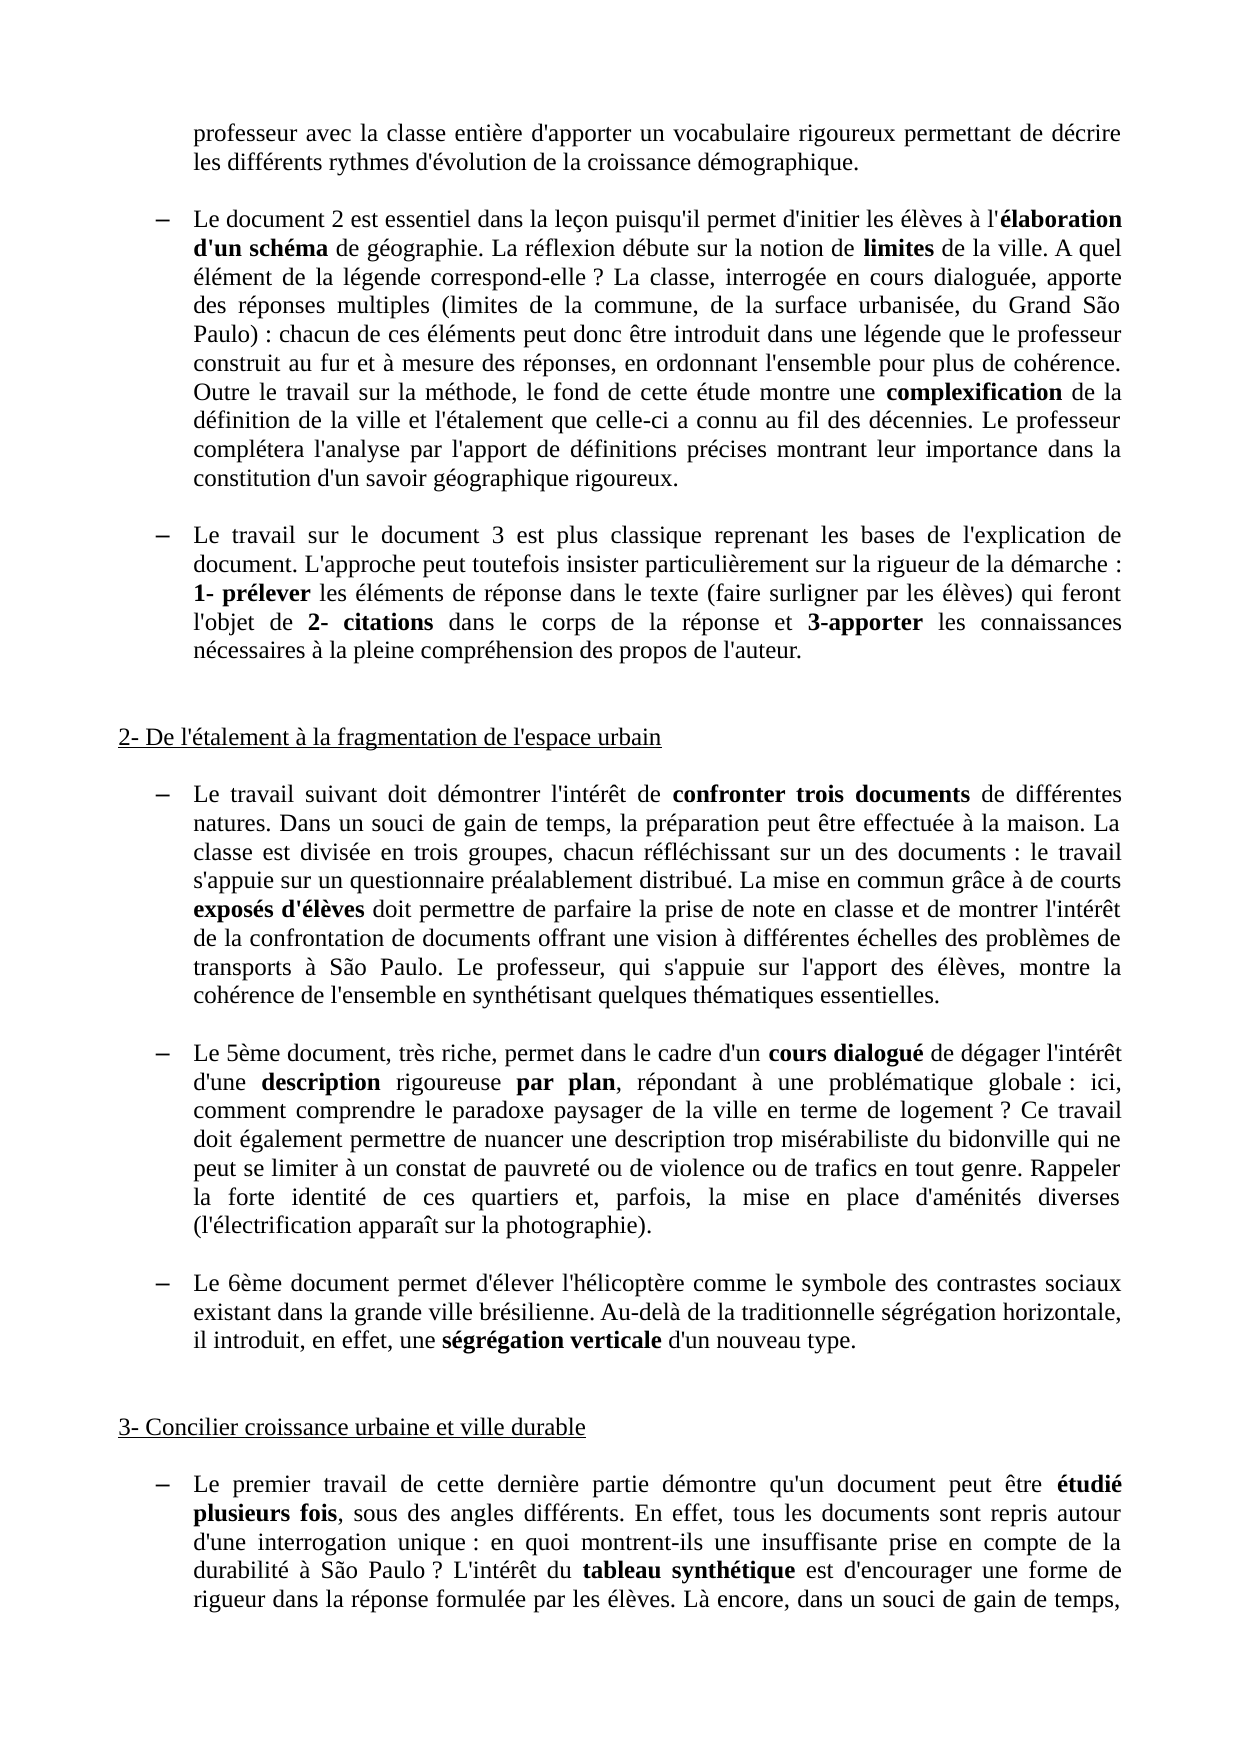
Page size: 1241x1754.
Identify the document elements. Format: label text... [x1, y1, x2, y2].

list Le premier travail de cette dernière partie démontre qu'un document peut être étudié plusieurs fois, sous des angles différents. En effet, tous les documents sont repris autour d'une interrogation unique : en quoi montrent-ils une insuffisante prise en compte de la durabilité à São Paulo ? L'intérêt du tableau synthétique est d'encourager une forme de rigueur dans la réponse formulée par les élèves. Là encore, dans un souci de gain de temps, [156, 1469, 1122, 1613]
list Le document 2 est essentiel dans la leçon puisqu'il permet d'initier les élèves à l'élaboration d'un schéma de géographie. La réflexion débute sur la notion de limites de la ville. A quel élément de la légende correspond-elle ? La classe, interrogée en cours dialoguée, apporte des réponses multiples (limites de la commune, de la surface urbanisée, du Grand São Paulo) : chacun de ces éléments peut donc être introduit dans une légende que le professeur construit au fur et à mesure des réponses, en ordonnant l'ensemble pour plus de cohérence. Outre le travail sur la méthode, le fond de cette étude montre une complexification de la définition de la ville et l'étalement que celle-ci a connu au fil des décennies. Le professeur complétera l'analyse par l'apport de définitions précises montrant leur importance dans la constitution d'un savoir géographique rigoureux. [156, 204, 1122, 492]
list Le travail suivant doit démontrer l'intérêt de confronter trois documents de différentes natures. Dans un souci de gain de temps, la préparation peut être effectuée à la maison. La classe est divisée en trois groupes, chacun réfléchissant sur un des documents : le travail s'appuie sur un questionnaire préalablement distribué. La mise en commun grâce à de courts exposés d'élèves doit permettre de parfaire la prise de note en classe et de montrer l'intérêt de la confrontation de documents offrant une vision à différentes échelles des problèmes de transports à São Paulo. Le professeur, qui s'appuie sur l'apport des élèves, montre la cohérence de l'ensemble en synthétisant quelques thématiques essentielles. [156, 779, 1122, 1009]
list Le 5ème document, très riche, permet dans le cadre d'un cours dialogué de dégager l'intérêt d'une description rigoureuse par plan, répondant à une problématique globale : ici, comment comprendre le paradoxe paysager de la ville en terme de logement ? Ce travail doit également permettre de nuancer une description trop misérabiliste du bidonville qui ne peut se limiter à un constat de pauvreté ou de violence ou de trafics en tout genre. Rappeler la forte identité de ces quartiers et, parfois, la mise en place d'aménités diverses (l'électrification apparaît sur la photographie). [156, 1038, 1122, 1239]
list Le 6ème document permet d'élever l'hélicoptère comme le symbole des contrastes sociaux existant dans la grande ville brésilienne. Au-delà de la traditionnelle ségrégation horizontale, il introduit, en effet, une ségrégation verticale d'un nouveau type. [156, 1268, 1122, 1354]
list Le travail sur le document 3 est plus classique reprenant les bases de l'explication de document. L'approche peut toutefois insister particulièrement sur la rigueur de la démarche : 1- prélever les éléments de réponse dans le texte (faire surligner par les élèves) qui feront l'objet de 2- citations dans le corps de la réponse et 3-apporter les connaissances nécessaires à la pleine compréhension des propos de l'auteur. [156, 521, 1122, 664]
list professeur avec la classe entière d'apporter un vocabulaire rigoureux permettant de décrire les différents rythmes d'évolution de la croissance démographique. [156, 118, 1122, 176]
text 2- De l'étalement à la fragmentation de l'espace urbain [118, 722, 1122, 751]
text 3- Concilier croissance urbaine et ville durable [118, 1412, 1122, 1441]
